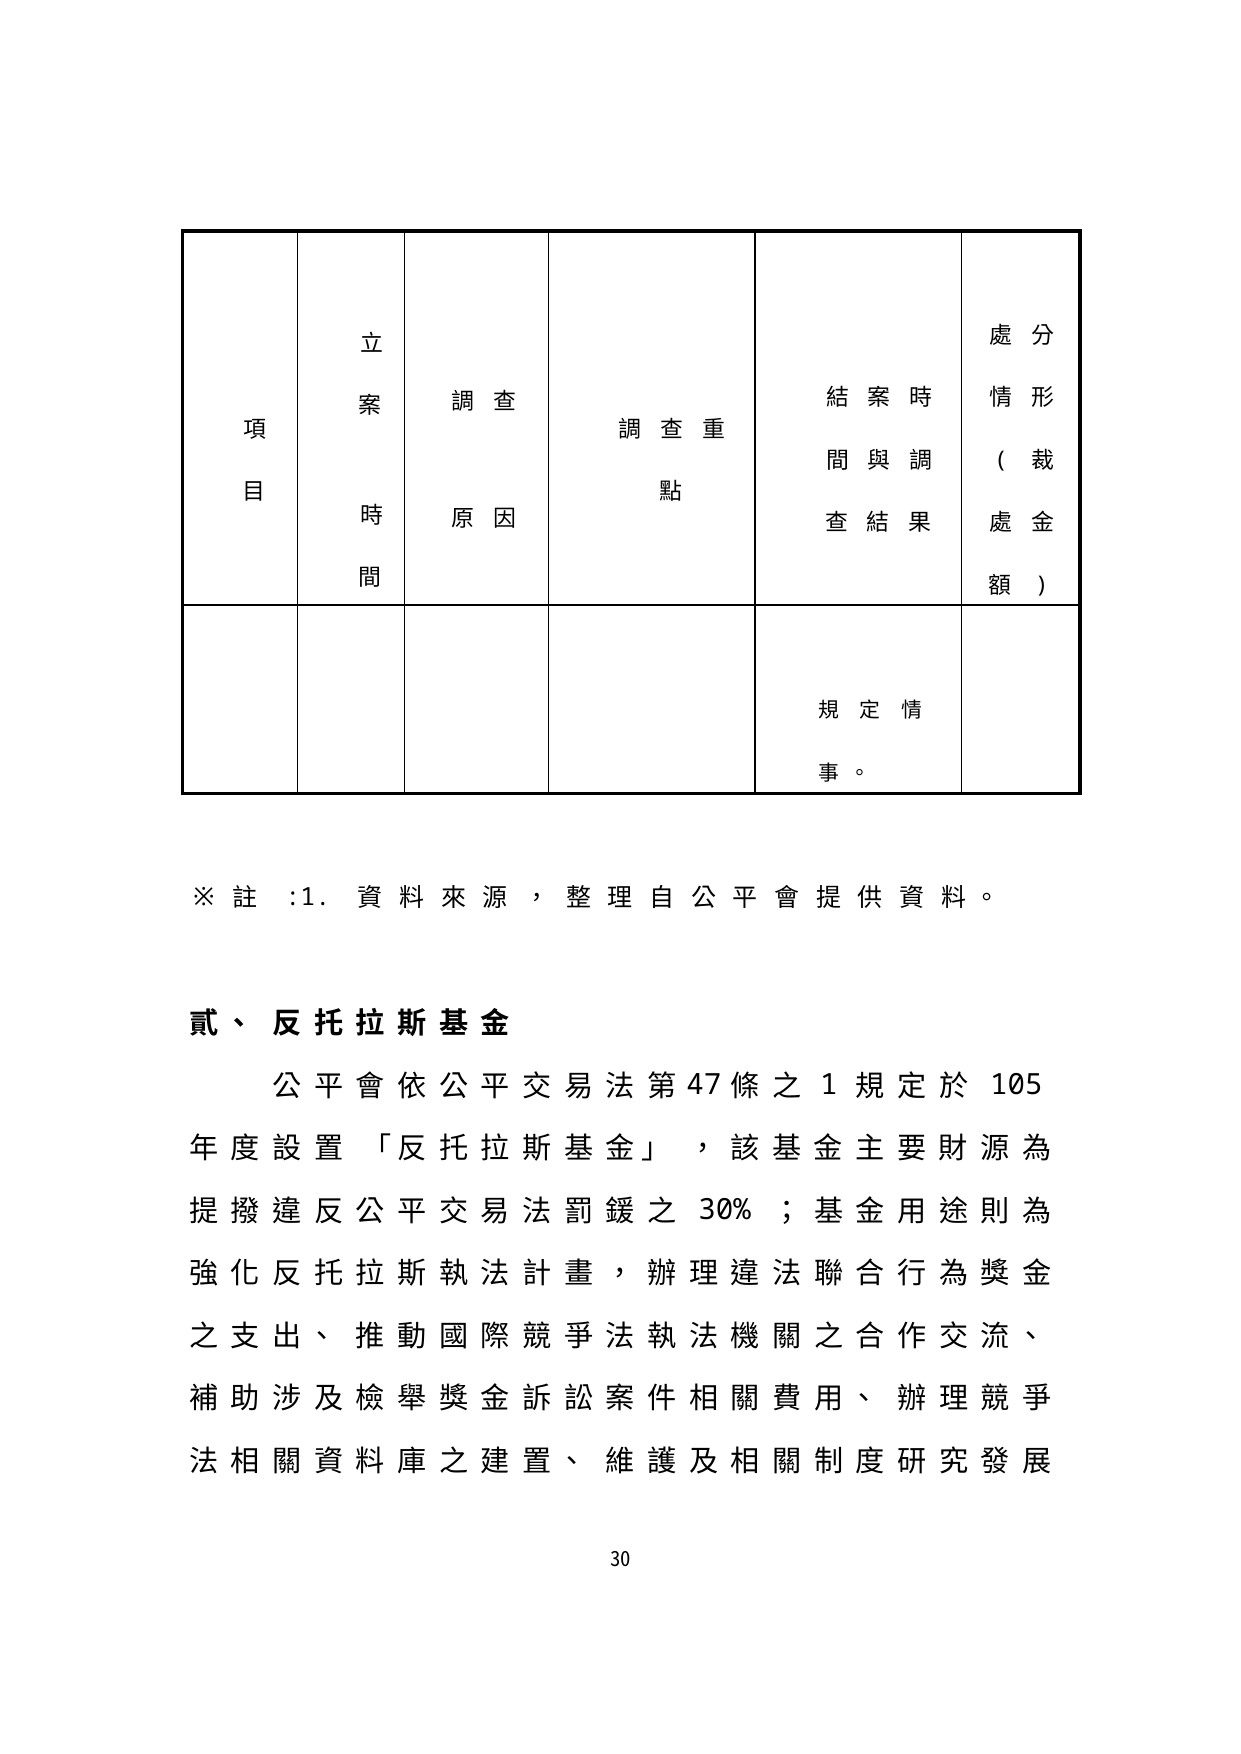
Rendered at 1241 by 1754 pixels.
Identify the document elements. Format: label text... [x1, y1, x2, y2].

table_cell [405, 606, 548, 792]
text 貳、反托拉斯基金 [183, 979, 1058, 1042]
table_cell [962, 606, 1078, 792]
table_cell [549, 606, 754, 792]
table_header 調查 原因 [405, 233, 548, 604]
table_header 調查重點 [549, 233, 754, 604]
text 公平會依公平交易法第47條之1規定於105年度設置「反托拉斯基金」，該基金主要財源為提撥違反公平交易法罰鍰之30%；基金用途則為強化反托拉斯執法計畫，辦理違法聯合行為獎金之支出、推動國際競爭法執法機關之合作交流、補助涉及檢舉獎金訴訟案件相關費用、辦理競爭法相關資料庫之建置、維護及相關制度研究發展等。該基金107年度預算基金來源4,669萬4千元，決算數8億2,955萬6千元(達成率1,776.58%)，主要係公平會與美商高通公司依法達成訴訟和解，該公司同意就已繳納罰鍰27.3億元放棄返還請求權，爰依公平交易法規定，將該罰鍰30%(即8.19億元)認列反托拉斯基金107年度罰鍰收入所致。基金用途1,965萬8千元，決算數1,315萬7千元(執行率66.93%)，主要係檢舉違法聯合行為獎金實際支出較預估數減少所致。107年度決算本期賸餘8億1,639萬9千元，期末基金累積餘額10億3,555萬元。謹就反托拉斯基金107年度決算評析如下： [183, 1042, 1058, 1479]
table_header 處分情形(裁處金額) [962, 233, 1078, 604]
text ※註:1.資料來源，整理自公平會提供資料。 [183, 854, 1058, 917]
table_header 項目 [184, 233, 297, 604]
table_header 結案時間與調查結果 [756, 233, 961, 604]
table_cell 規定情事。 [756, 606, 961, 792]
table_header 立案 時間 [298, 233, 404, 604]
table_cell [298, 606, 404, 792]
table_cell [184, 606, 297, 792]
